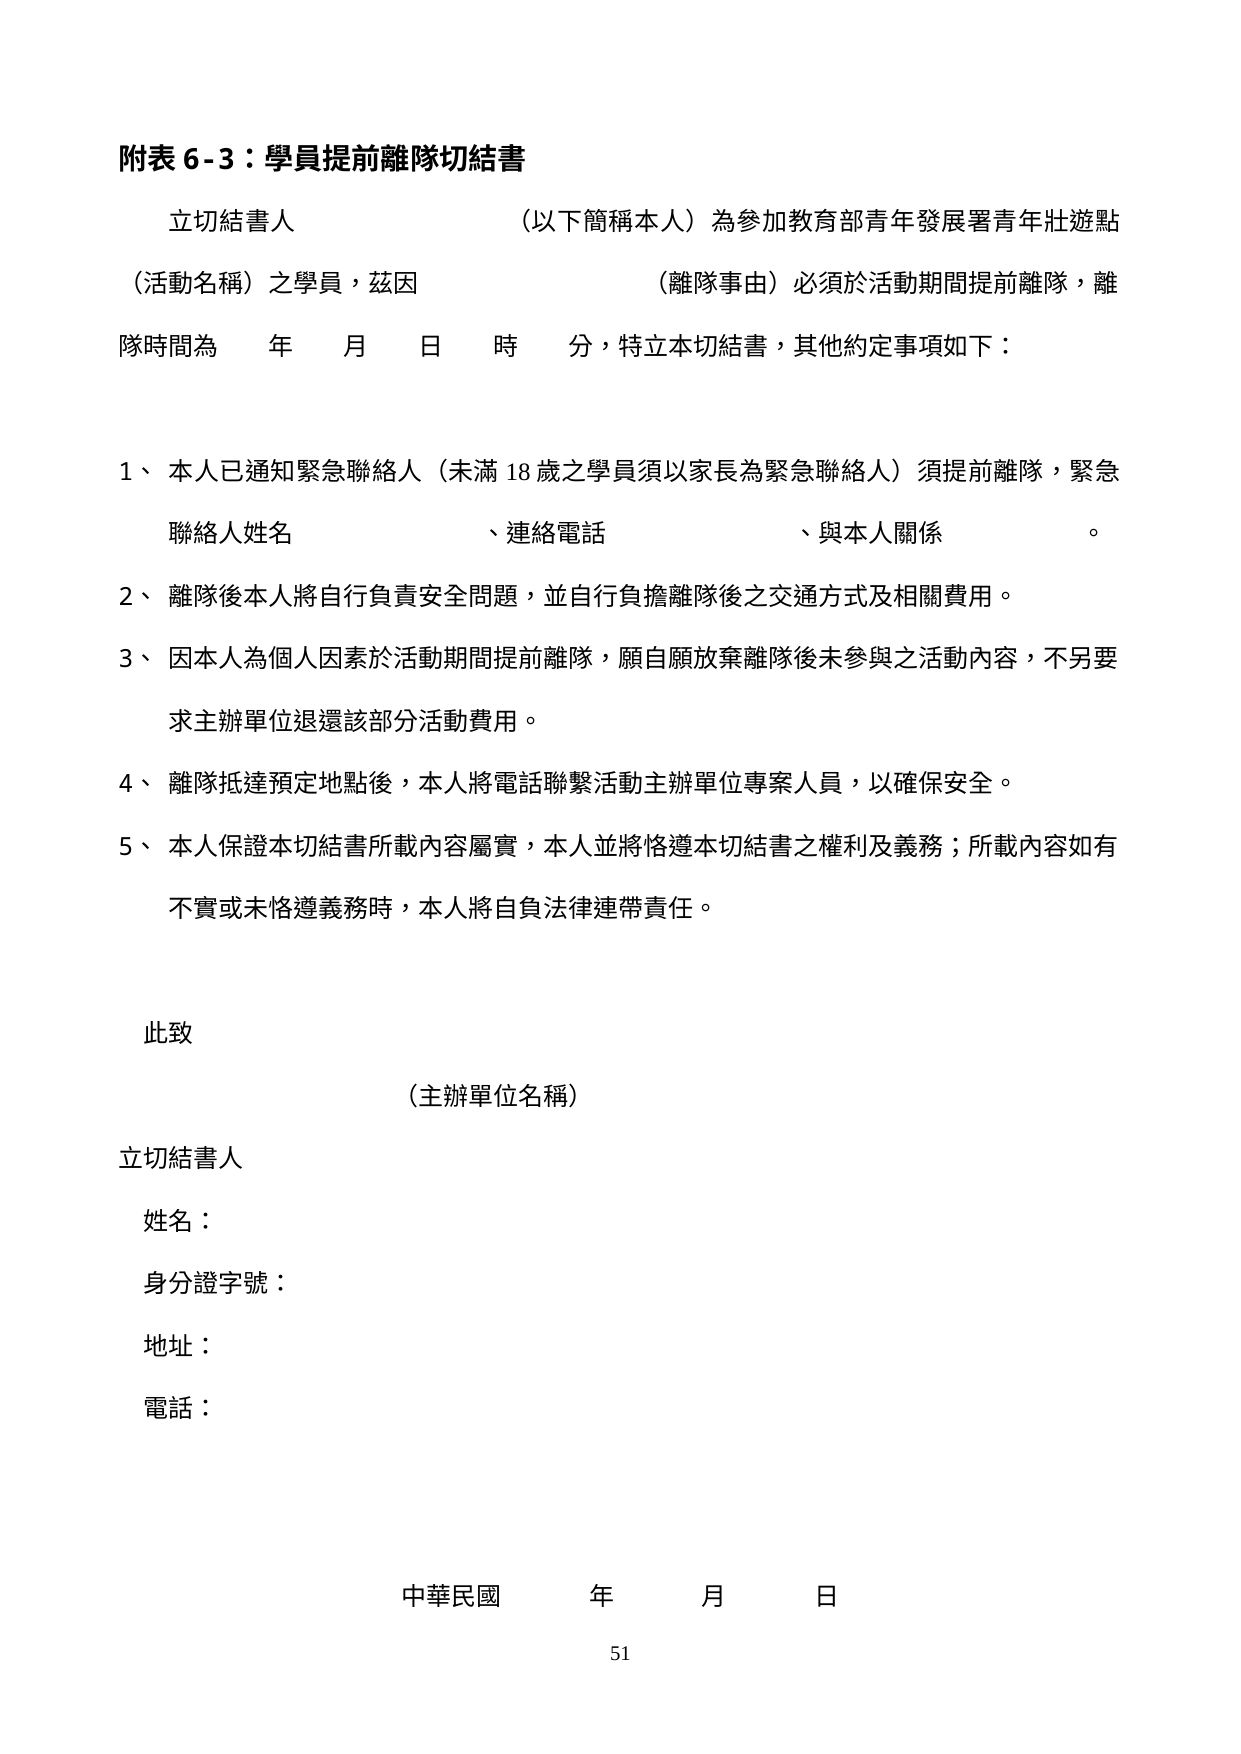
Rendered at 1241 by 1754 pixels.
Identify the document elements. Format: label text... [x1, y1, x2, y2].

list 離隊抵達預定地點後，本人將電話聯繫活動主辦單位專案人員，以確保安全。 [118, 740, 1122, 802]
text 地址： [118, 1302, 1122, 1365]
text （主辦單位名稱） [118, 1052, 1122, 1115]
list 本人保證本切結書所載內容屬實，本人並將恪遵本切結書之權利及義務；所載內容如有不實或未恪遵義務時，本人將自負法律連帶責任。 [118, 802, 1122, 927]
text 附表6-3：學員提前離隊切結書 [118, 115, 1122, 177]
text 身分證字號： [118, 1240, 1122, 1302]
text 立切結書人 （以下簡稱本人）為參加教育部青年發展署青年壯遊點 （活動名稱）之學員，茲因 （離隊事由）必須於活動期間提前離隊，離隊時間為 年 月 日 時 分，特立本切結書，其他約定事項如下： [118, 177, 1122, 365]
text 立切結書人 [118, 1115, 1122, 1177]
list 離隊後本人將自行負責安全問題，並自行負擔離隊後之交通方式及相關費用。 [118, 552, 1122, 615]
text 此致 [118, 990, 1122, 1052]
text 電話： [118, 1365, 1122, 1427]
list 因本人為個人因素於活動期間提前離隊，願自願放棄離隊後未參與之活動內容，不另要求主辦單位退還該部分活動費用。 [118, 615, 1122, 740]
list 本人已通知緊急聯絡人（未滿18歲之學員須以家長為緊急聯絡人）須提前離隊，緊急聯絡人姓名 、連絡電話 、與本人關係 。 [118, 427, 1122, 552]
text 中華民國 年 月 日 [118, 1552, 1122, 1615]
text 姓名： [118, 1177, 1122, 1240]
